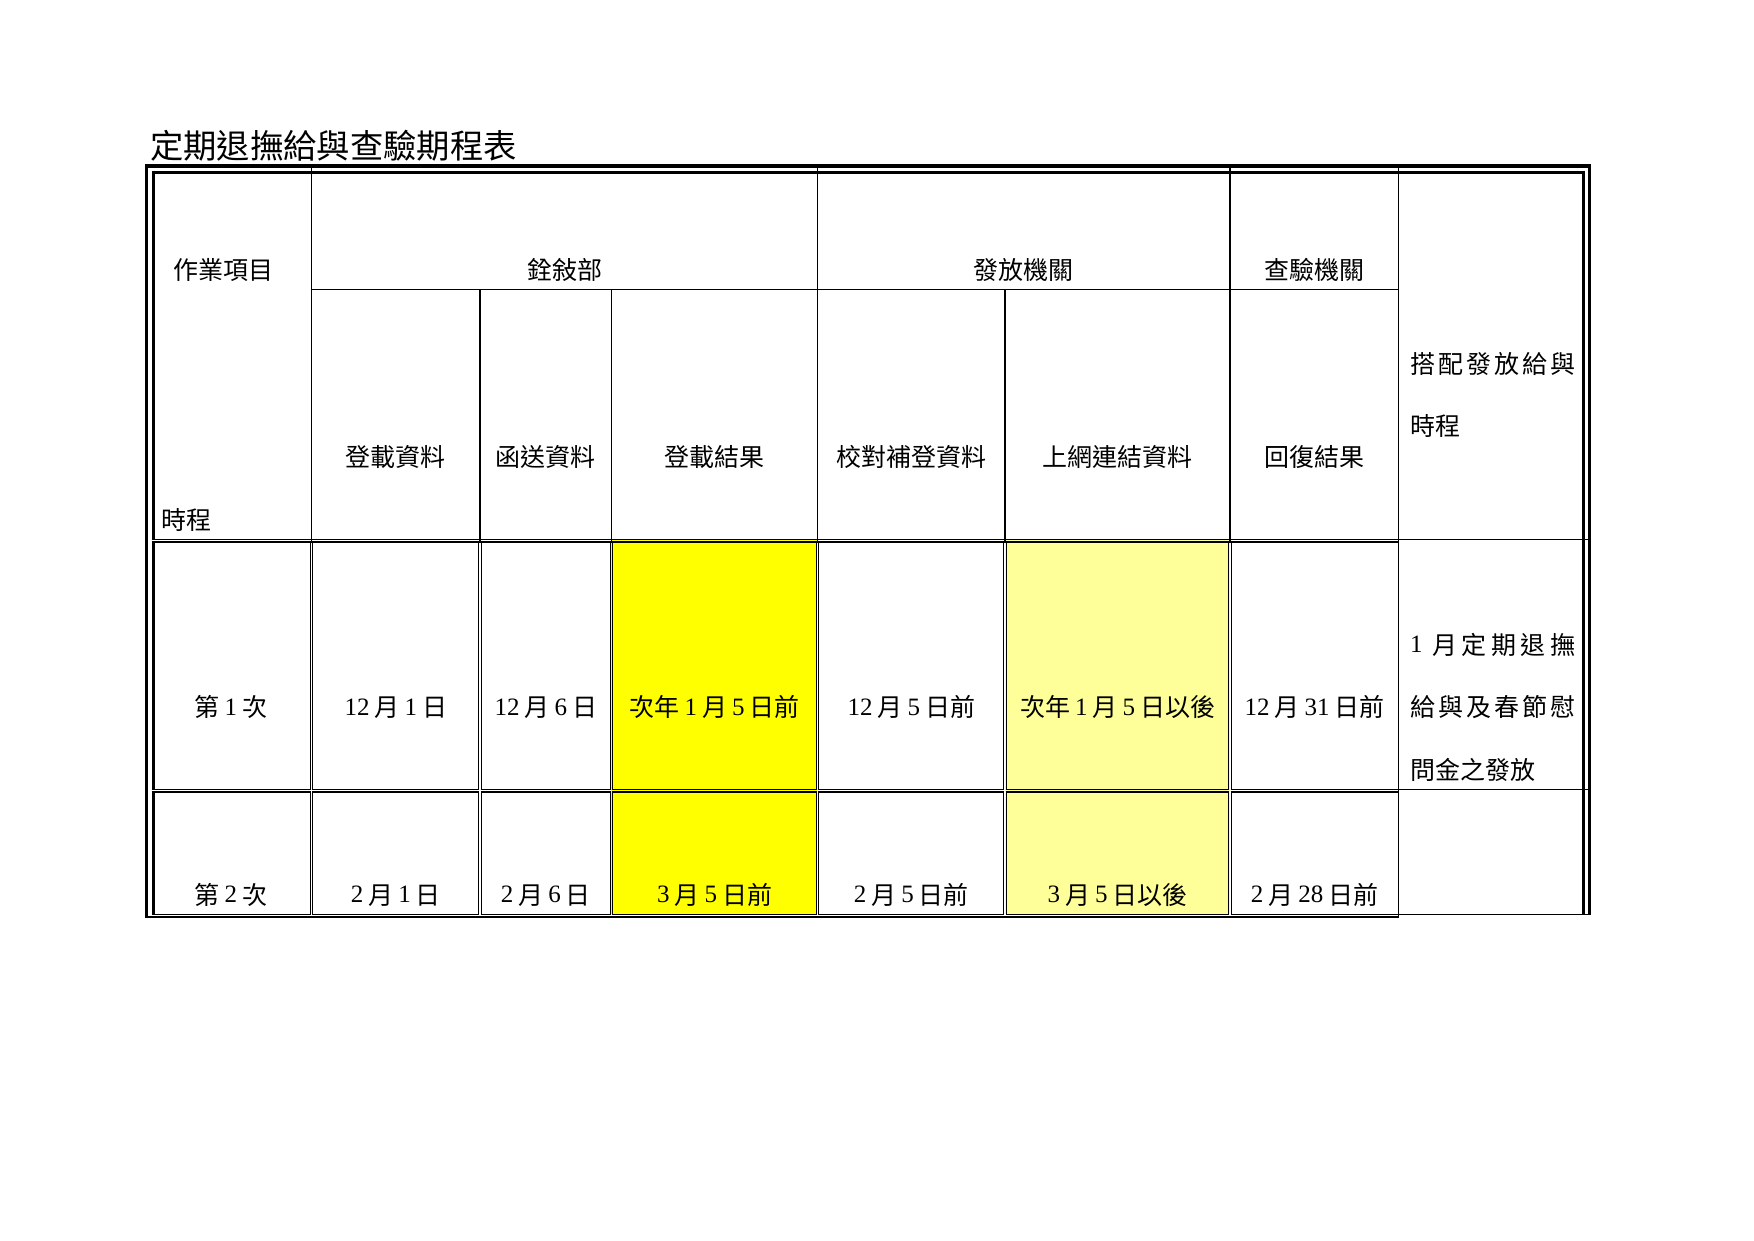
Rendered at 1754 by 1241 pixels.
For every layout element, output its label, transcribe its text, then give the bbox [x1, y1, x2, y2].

table_cell 次年1月5日前 [613, 543, 816, 789]
table_cell 上網連結資料 [1006, 290, 1229, 539]
table_cell 2月28日前 [1232, 793, 1398, 914]
table_cell 第2次 [155, 793, 310, 914]
table_header 搭配發放給與時程 [1399, 168, 1586, 539]
table_cell 3月5日以後 [1007, 793, 1228, 914]
table_cell 2月6日 [482, 793, 610, 914]
table_cell 2月5日前 [819, 793, 1003, 914]
table_header 發放機關 [818, 174, 1229, 289]
table_cell 函送資料 [481, 290, 611, 539]
table_cell 登載結果 [612, 290, 817, 539]
table_cell 12月6日 [482, 543, 610, 789]
table_header 查驗機關 [1231, 174, 1398, 289]
table_cell [1399, 790, 1582, 914]
table_header 銓敍部 [312, 174, 817, 289]
table_cell 回復結果 [1231, 290, 1398, 539]
table_cell 12月31日前 [1232, 543, 1398, 789]
table_cell 2月1日 [313, 793, 478, 914]
table_cell 次年1月5日以後 [1007, 543, 1228, 789]
table_cell 12月1日 [313, 543, 478, 789]
table_cell 12月5日前 [819, 543, 1003, 789]
table_header 作業項目 時程 [150, 168, 311, 539]
text 定期退撫給與查驗期程表 [150, 102, 1604, 164]
table_cell 1月定期退撫給與及春節慰問金之發放 [1399, 540, 1582, 789]
table_cell 登載資料 [312, 290, 479, 539]
table_cell 校對補登資料 [818, 290, 1004, 539]
table_cell 3月5日前 [613, 793, 816, 914]
table_cell 第1次 [155, 543, 310, 789]
